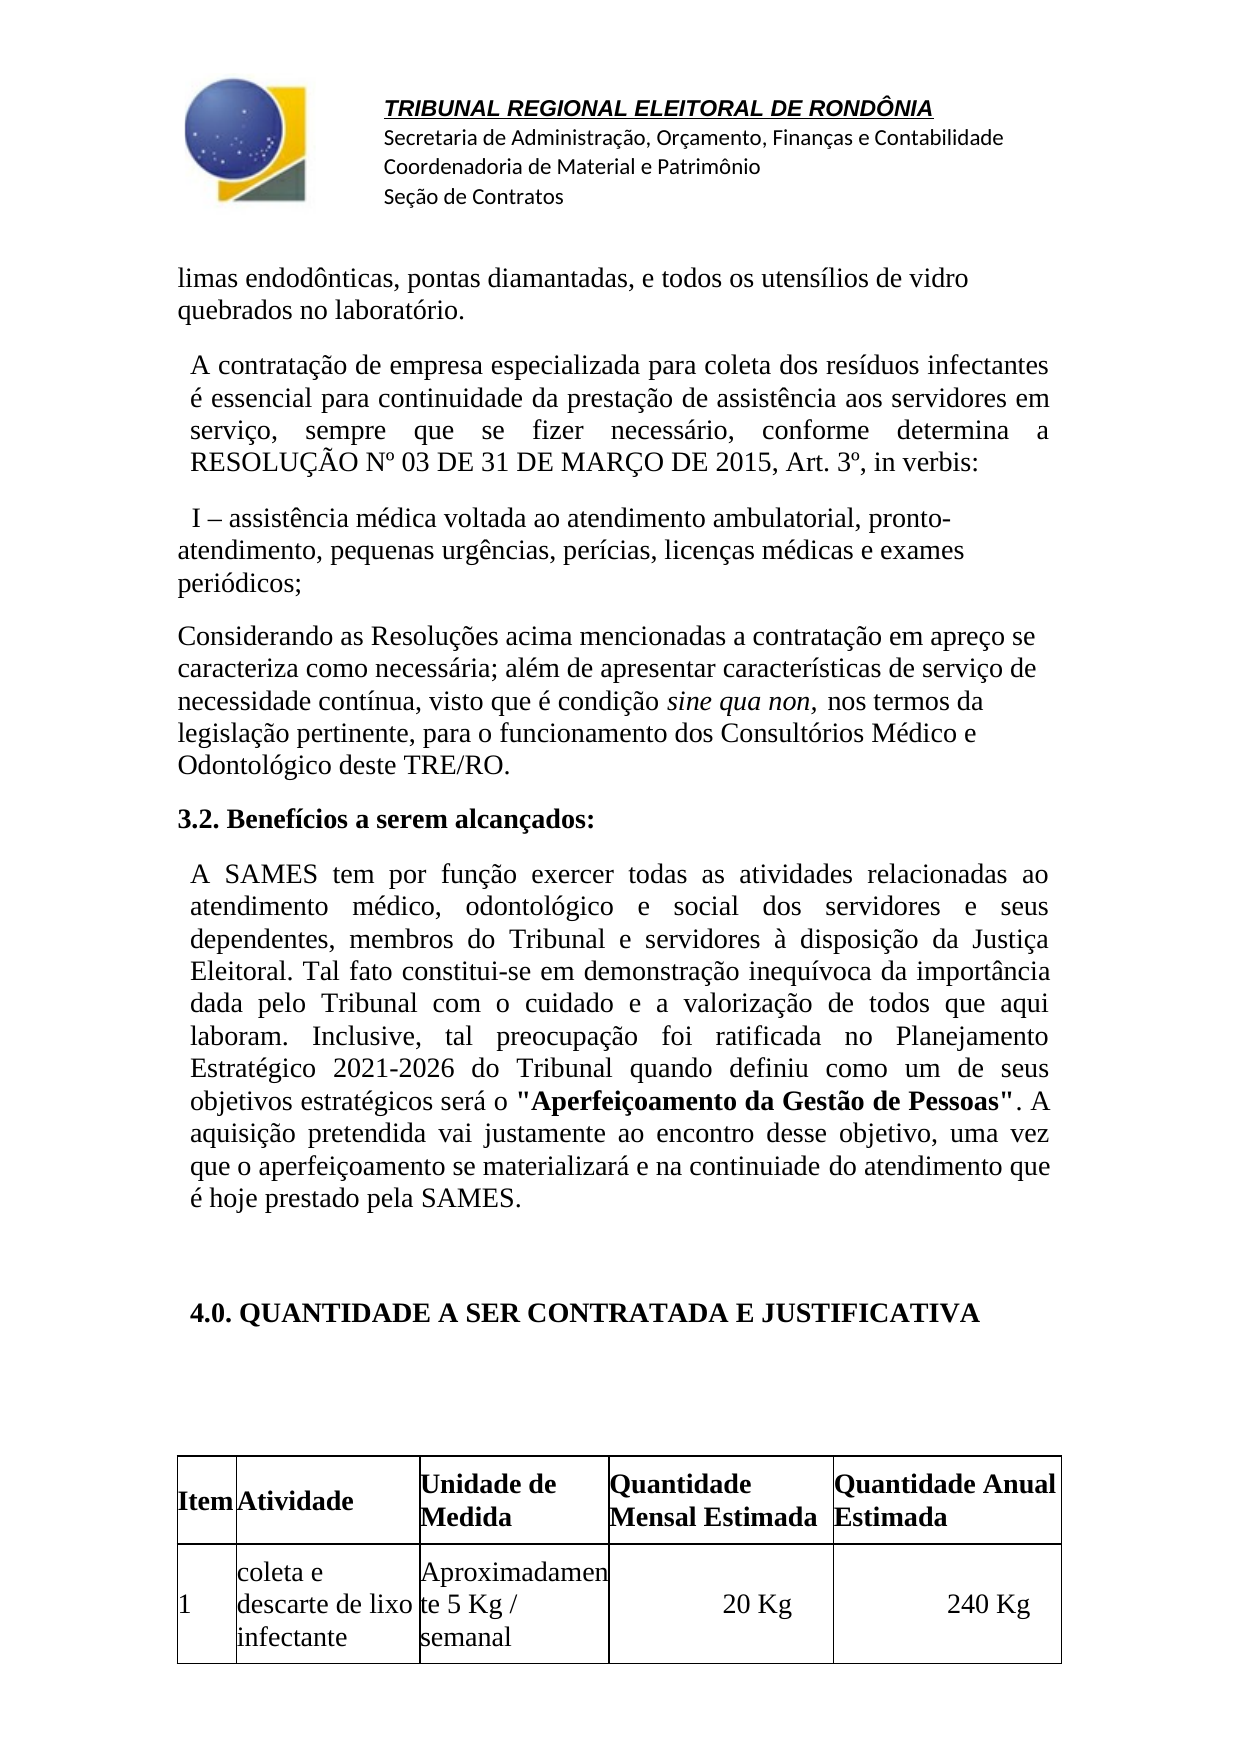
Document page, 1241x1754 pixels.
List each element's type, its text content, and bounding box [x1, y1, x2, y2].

table_cell 240 Kg [834, 1545, 1061, 1663]
table_header Atividade [237, 1457, 419, 1543]
table_cell coleta e descarte de lixo infectante [237, 1545, 419, 1663]
table_cell 20 Kg [610, 1545, 833, 1663]
table_header Quantidade Anual Estimada [834, 1457, 1061, 1543]
text limas endodônticas, pontas diamantadas, e todos os utensílios de vidro quebrados no laboratório. [177, 261, 1063, 325]
text 3.2. Benefícios a serem alcançados: [177, 802, 1063, 834]
table_header Unidade de Medida [421, 1457, 608, 1543]
text I – assistência médica voltada ao atendimento ambulatorial, pronto-atendimento, pequenas urgências, perícias, licenças médicas e exames periódicos; [177, 501, 1063, 598]
text A SAMES tem por função exercer todas as atividades relacionadas ao atendimento médico, odontológico e social dos servidores e seus dependentes, membros do Tribunal e servidores à disposição da Justiça Eleitoral. Tal fato constitui-se em demonstração inequívoca da importância dada pelo Tribunal com o cuidado e a valorização de todos que aqui laboram. Inclusive, tal preocupação foi ratificada no Planejamento Estratégico 2021-2026 do Tribunal quando definiu como um de seus objetivos estratégicos será o "Aperfeiçoamento da Gestão de Pessoas". A aquisição pretendida vai justamente ao encontro desse objetivo, uma vez que o aperfeiçoamento se materializará e na continuiade do atendimento que é hoje prestado pela SAMES. [190, 857, 1051, 1213]
text 4.0. QUANTIDADE A SER CONTRATADA E JUSTIFICATIVA [190, 1296, 1051, 1328]
text Considerando as Resoluções acima mencionadas a contratação em apreço se caracteriza como necessária; além de apresentar características de serviço de necessidade contínua, visto que é condição sine qua non, nos termos da legislação pertinente, para o funcionamento dos Consultórios Médico e Odontológico deste TRE/RO. [177, 619, 1063, 781]
table_cell 1 [178, 1545, 236, 1663]
text A contratação de empresa especializada para coleta dos resíduos infectantes é essencial para continuidade da prestação de assistência aos servidores em serviço, sempre que se fizer necessário, conforme determina a RESOLUÇÃO Nº 03 DE 31 DE MARÇO DE 2015, Art. 3º, in verbis: [190, 348, 1051, 478]
table_header Item [178, 1457, 236, 1543]
table_cell Aproximadamente 5 Kg / semanal [421, 1545, 608, 1663]
table_header Quantidade Mensal Estimada [610, 1457, 833, 1543]
